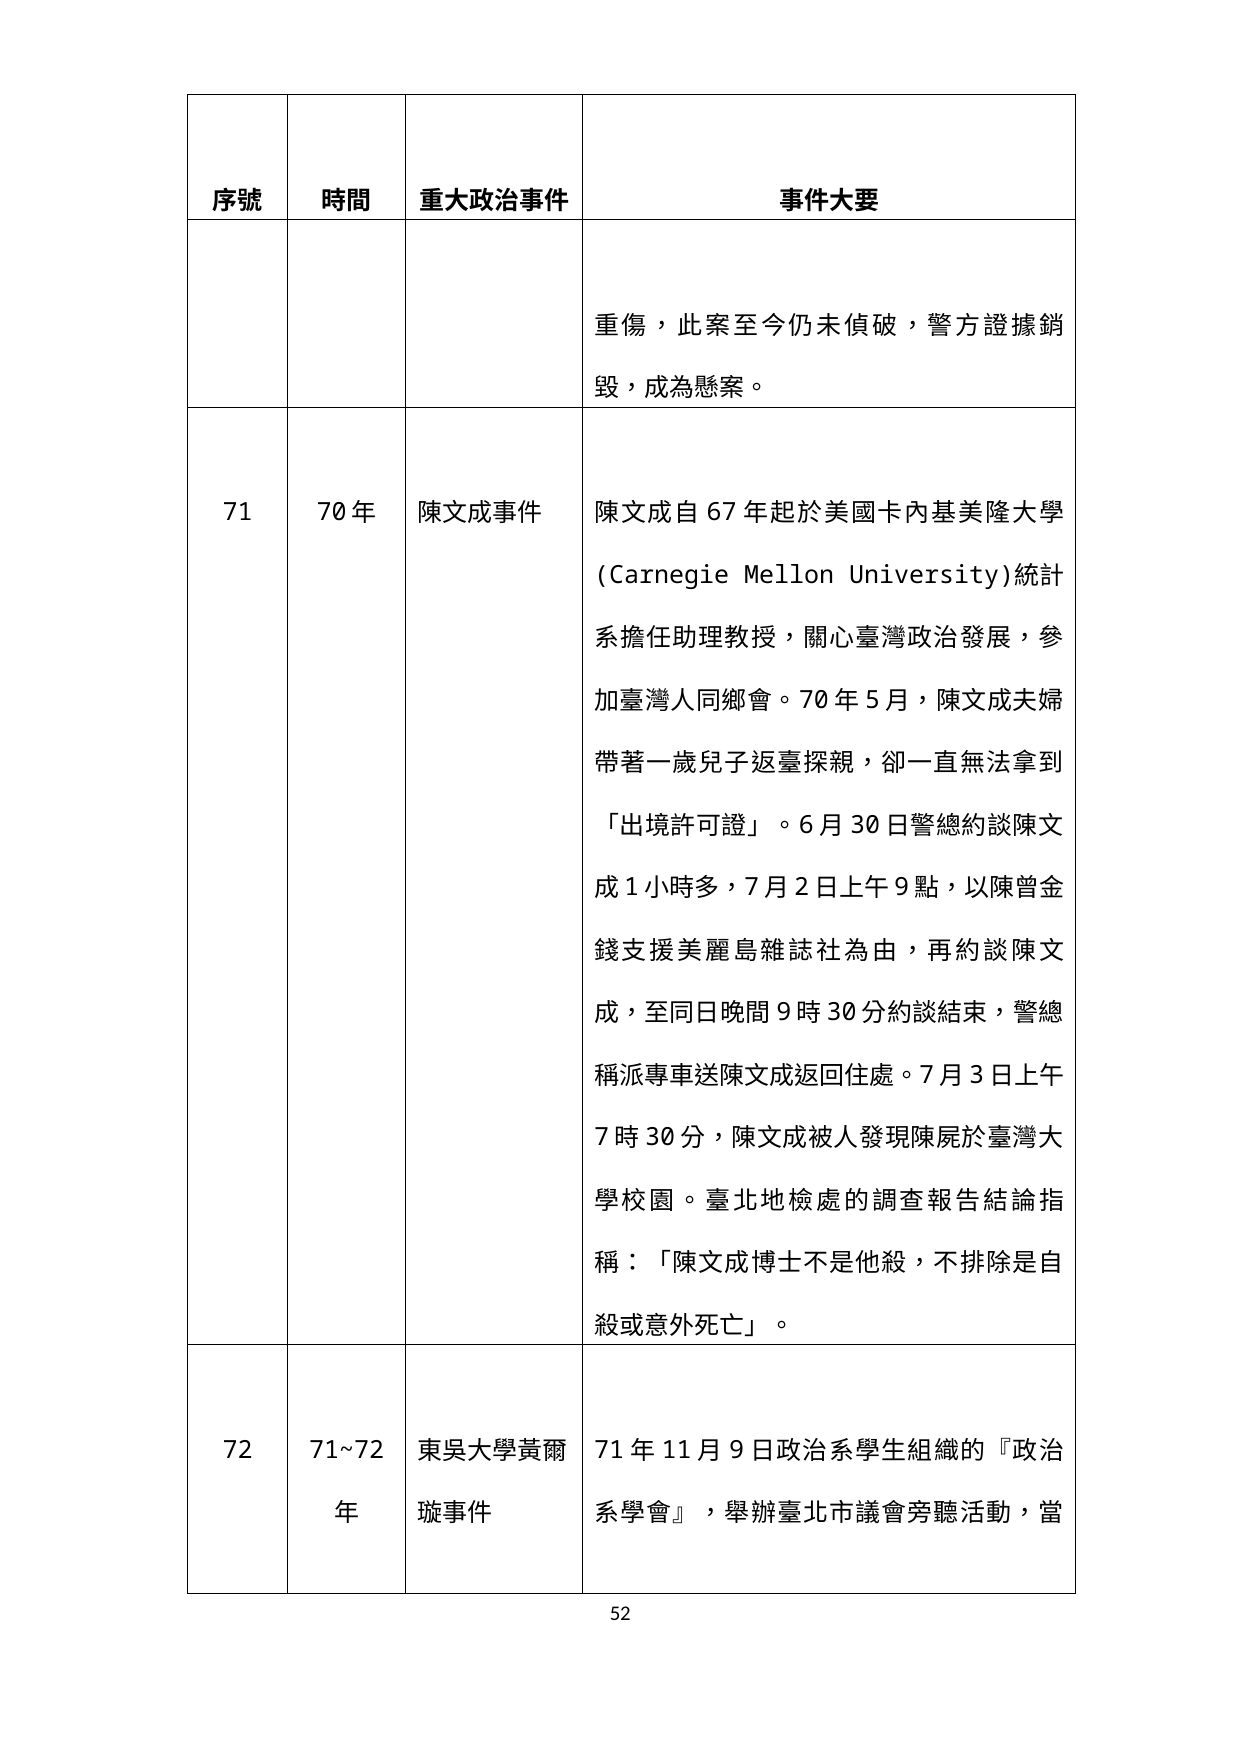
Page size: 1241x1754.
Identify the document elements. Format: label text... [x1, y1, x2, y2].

table_cell 71 [188, 408, 287, 1344]
table_header 事件大要 [583, 95, 1075, 219]
table_cell [188, 220, 287, 407]
table_header 時間 [288, 95, 405, 219]
table_header 重大政治事件 [406, 95, 582, 219]
table_cell [288, 220, 405, 407]
table_cell 72 [188, 1345, 287, 1593]
table_cell 70年 [288, 408, 405, 1344]
table_cell 陳文成自67年起於美國卡內基美隆大學(Carnegie Mellon University)統計系擔任助理教授，關心臺灣政治發展，參加臺灣人同鄉會。70年5月，陳文成夫婦帶著一歲兒子返臺探親，卻一直無法拿到「出境許可證」。6月30日警總約談陳文成1小時多，7月2日上午9點，以陳曾金錢支援美麗島雜誌社為由，再約談陳文成，至同日晚間9時30分約談結束，警總稱派專車送陳文成返回住處。7月3日上午7時30分，陳文成被人發現陳屍於臺灣大學校園。臺北地檢處的調查報告結論指稱：「陳文成博士不是他殺，不排除是自殺或意外死亡」。 [583, 408, 1075, 1344]
table_cell 重傷，此案至今仍未偵破，警方證據銷毀，成為懸案。 [583, 220, 1075, 407]
table_cell [406, 220, 582, 407]
table_cell 東吳大學黃爾璇事件 [406, 1345, 582, 1593]
table_cell 71年11月9日政治系學生組織的『政治系學會』，舉辦臺北市議會旁聽活動，當 [583, 1345, 1075, 1593]
table_cell 71~72年 [288, 1345, 405, 1593]
table_cell 陳文成事件 [406, 408, 582, 1344]
table_header 序號 [188, 95, 287, 219]
